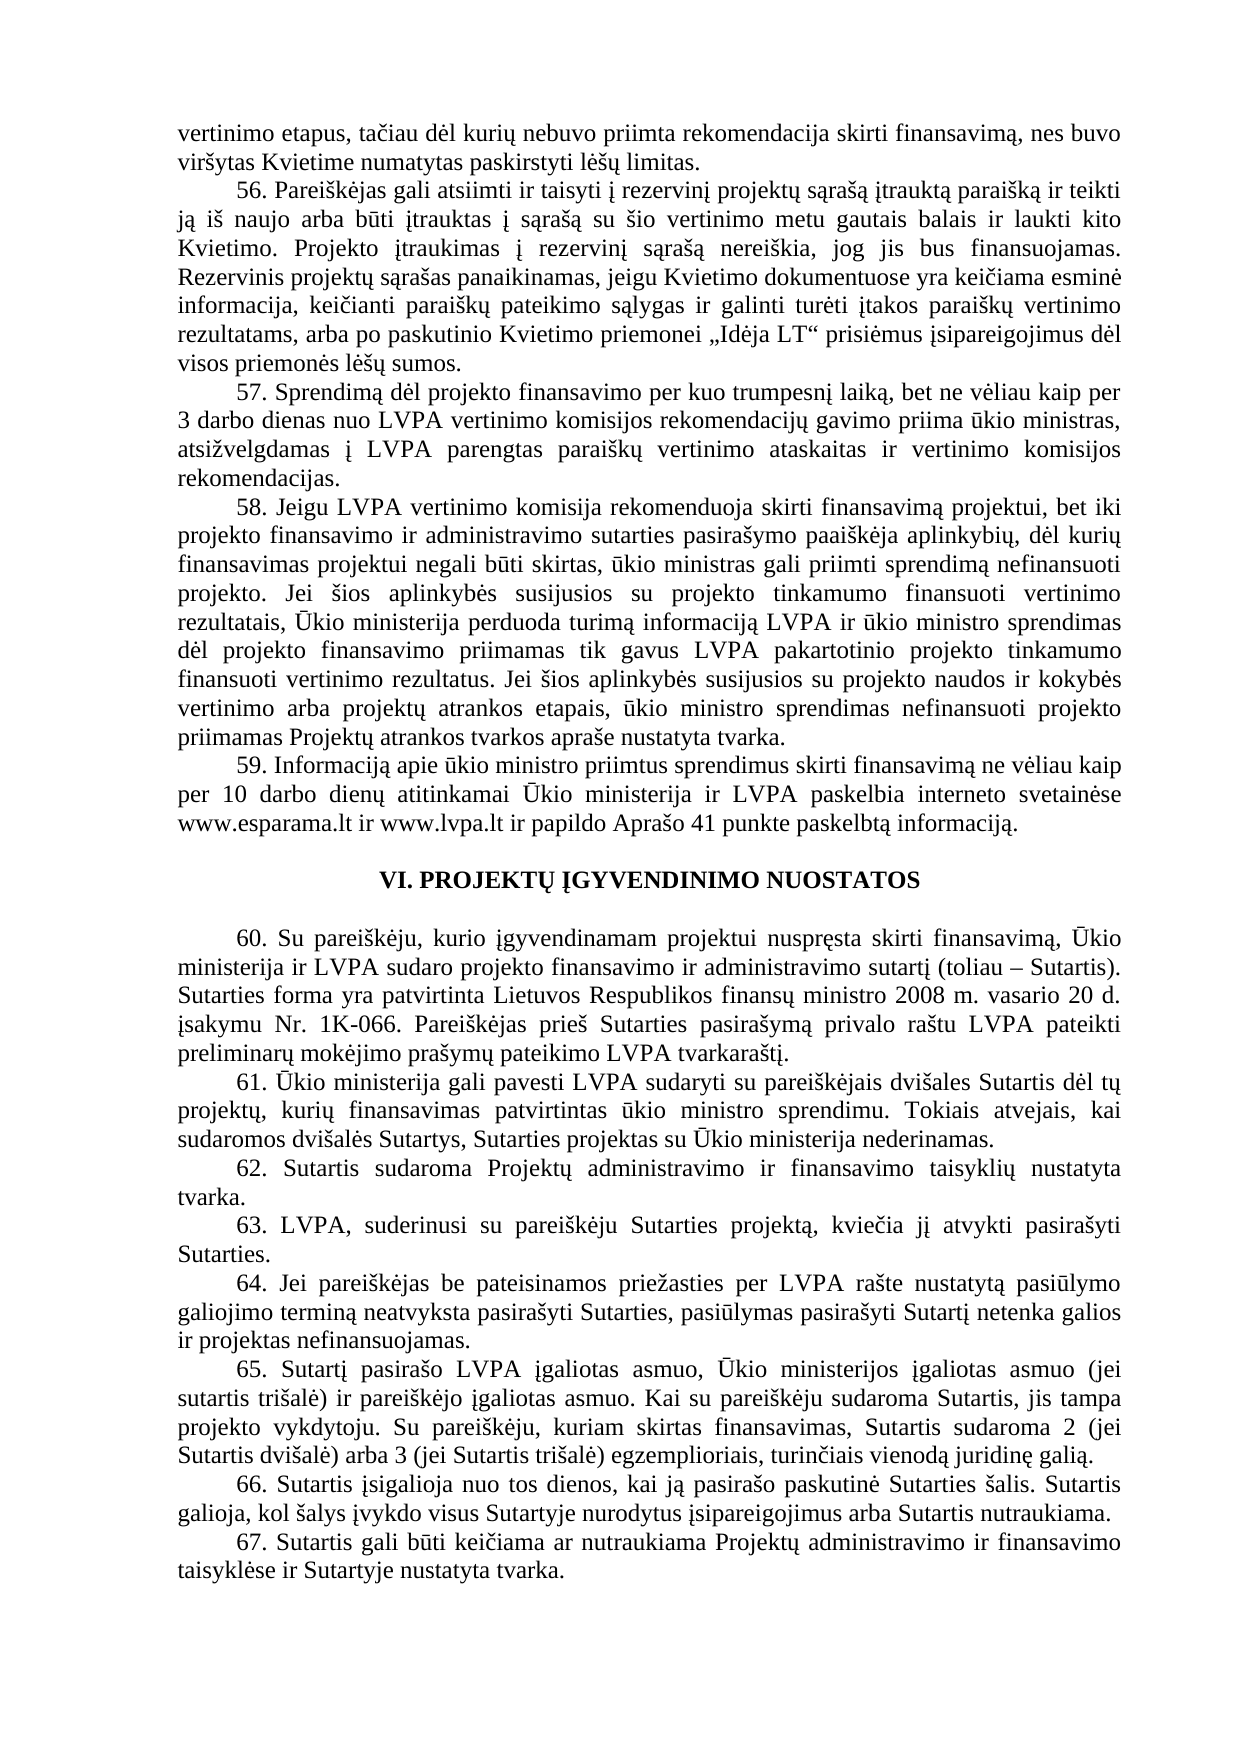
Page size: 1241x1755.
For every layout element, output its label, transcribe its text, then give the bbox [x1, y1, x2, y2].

text 67. Sutartis gali būti keičiama ar nutraukiama Projektų administravimo ir finansavimo taisyklėse ir Sutartyje nustatyta tvarka. [177, 1527, 1122, 1584]
text 64. Jei pareiškėjas be pateisinamos priežasties per LVPA rašte nustatytą pasiūlymo galiojimo terminą neatvyksta pasirašyti Sutarties, pasiūlymas pasirašyti Sutartį netenka galios ir projektas nefinansuojamas. [177, 1268, 1122, 1354]
text VI. PROJEKTŲ ĮGYVENDINIMO NUOSTATOS [177, 866, 1122, 894]
text 60. Su pareiškėju, kurio įgyvendinamam projektui nuspręsta skirti finansavimą, Ūkio ministerija ir LVPA sudaro projekto finansavimo ir administravimo sutartį (toliau – Sutartis). Sutarties forma yra patvirtinta Lietuvos Respublikos finansų ministro 2008 m. vasario 20 d. įsakymu Nr. 1K-066. Pareiškėjas prieš Sutarties pasirašymą privalo raštu LVPA pateikti preliminarų mokėjimo prašymų pateikimo LVPA tvarkaraštį. [177, 923, 1122, 1067]
text 66. Sutartis įsigalioja nuo tos dienos, kai ją pasirašo paskutinė Sutarties šalis. Sutartis galioja, kol šalys įvykdo visus Sutartyje nurodytus įsipareigojimus arba Sutartis nutraukiama. [177, 1469, 1122, 1527]
text 61. Ūkio ministerija gali pavesti LVPA sudaryti su pareiškėjais dvišales Sutartis dėl tų projektų, kurių finansavimas patvirtintas ūkio ministro sprendimu. Tokiais atvejais, kai sudaromos dvišalės Sutartys, Sutarties projektas su Ūkio ministerija nederinamas. [177, 1067, 1122, 1153]
text 57. Sprendimą dėl projekto finansavimo per kuo trumpesnį laiką, bet ne vėliau kaip per 3 darbo dienas nuo LVPA vertinimo komisijos rekomendacijų gavimo priima ūkio ministras, atsižvelgdamas į LVPA parengtas paraiškų vertinimo ataskaitas ir vertinimo komisijos rekomendacijas. [177, 377, 1122, 492]
text vertinimo etapus, tačiau dėl kurių nebuvo priimta rekomendacija skirti finansavimą, nes buvo viršytas Kvietime numatytas paskirstyti lėšų limitas. [177, 118, 1122, 176]
text 58. Jeigu LVPA vertinimo komisija rekomenduoja skirti finansavimą projektui, bet iki projekto finansavimo ir administravimo sutarties pasirašymo paaiškėja aplinkybių, dėl kurių finansavimas projektui negali būti skirtas, ūkio ministras gali priimti sprendimą nefinansuoti projekto. Jei šios aplinkybės susijusios su projekto tinkamumo finansuoti vertinimo rezultatais, Ūkio ministerija perduoda turimą informaciją LVPA ir ūkio ministro sprendimas dėl projekto finansavimo priimamas tik gavus LVPA pakartotinio projekto tinkamumo finansuoti vertinimo rezultatus. Jei šios aplinkybės susijusios su projekto naudos ir kokybės vertinimo arba projektų atrankos etapais, ūkio ministro sprendimas nefinansuoti projekto priimamas Projektų atrankos tvarkos apraše nustatyta tvarka. [177, 492, 1122, 751]
text 59. Informaciją apie ūkio ministro priimtus sprendimus skirti finansavimą ne vėliau kaip per 10 darbo dienų atitinkamai Ūkio ministerija ir LVPA paskelbia interneto svetainėse www.esparama.lt ir www.lvpa.lt ir papildo Aprašo 41 punkte paskelbtą informaciją. [177, 751, 1122, 837]
text 62. Sutartis sudaroma Projektų administravimo ir finansavimo taisyklių nustatyta tvarka. [177, 1153, 1122, 1211]
text 63. LVPA, suderinusi su pareiškėju Sutarties projektą, kviečia jį atvykti pasirašyti Sutarties. [177, 1211, 1122, 1268]
text 56. Pareiškėjas gali atsiimti ir taisyti į rezervinį projektų sąrašą įtrauktą paraišką ir teikti ją iš naujo arba būti įtrauktas į sąrašą su šio vertinimo metu gautais balais ir laukti kito Kvietimo. Projekto įtraukimas į rezervinį sąrašą nereiškia, jog jis bus finansuojamas. Rezervinis projektų sąrašas panaikinamas, jeigu Kvietimo dokumentuose yra keičiama esminė informacija, keičianti paraiškų pateikimo sąlygas ir galinti turėti įtakos paraiškų vertinimo rezultatams, arba po paskutinio Kvietimo priemonei „Idėja LT“ prisiėmus įsipareigojimus dėl visos priemonės lėšų sumos. [177, 176, 1122, 377]
text 65. Sutartį pasirašo LVPA įgaliotas asmuo, Ūkio ministerijos įgaliotas asmuo (jei sutartis trišalė) ir pareiškėjo įgaliotas asmuo. Kai su pareiškėju sudaroma Sutartis, jis tampa projekto vykdytoju. Su pareiškėju, kuriam skirtas finansavimas, Sutartis sudaroma 2 (jei Sutartis dvišalė) arba 3 (jei Sutartis trišalė) egzemplioriais, turinčiais vienodą juridinę galią. [177, 1354, 1122, 1469]
